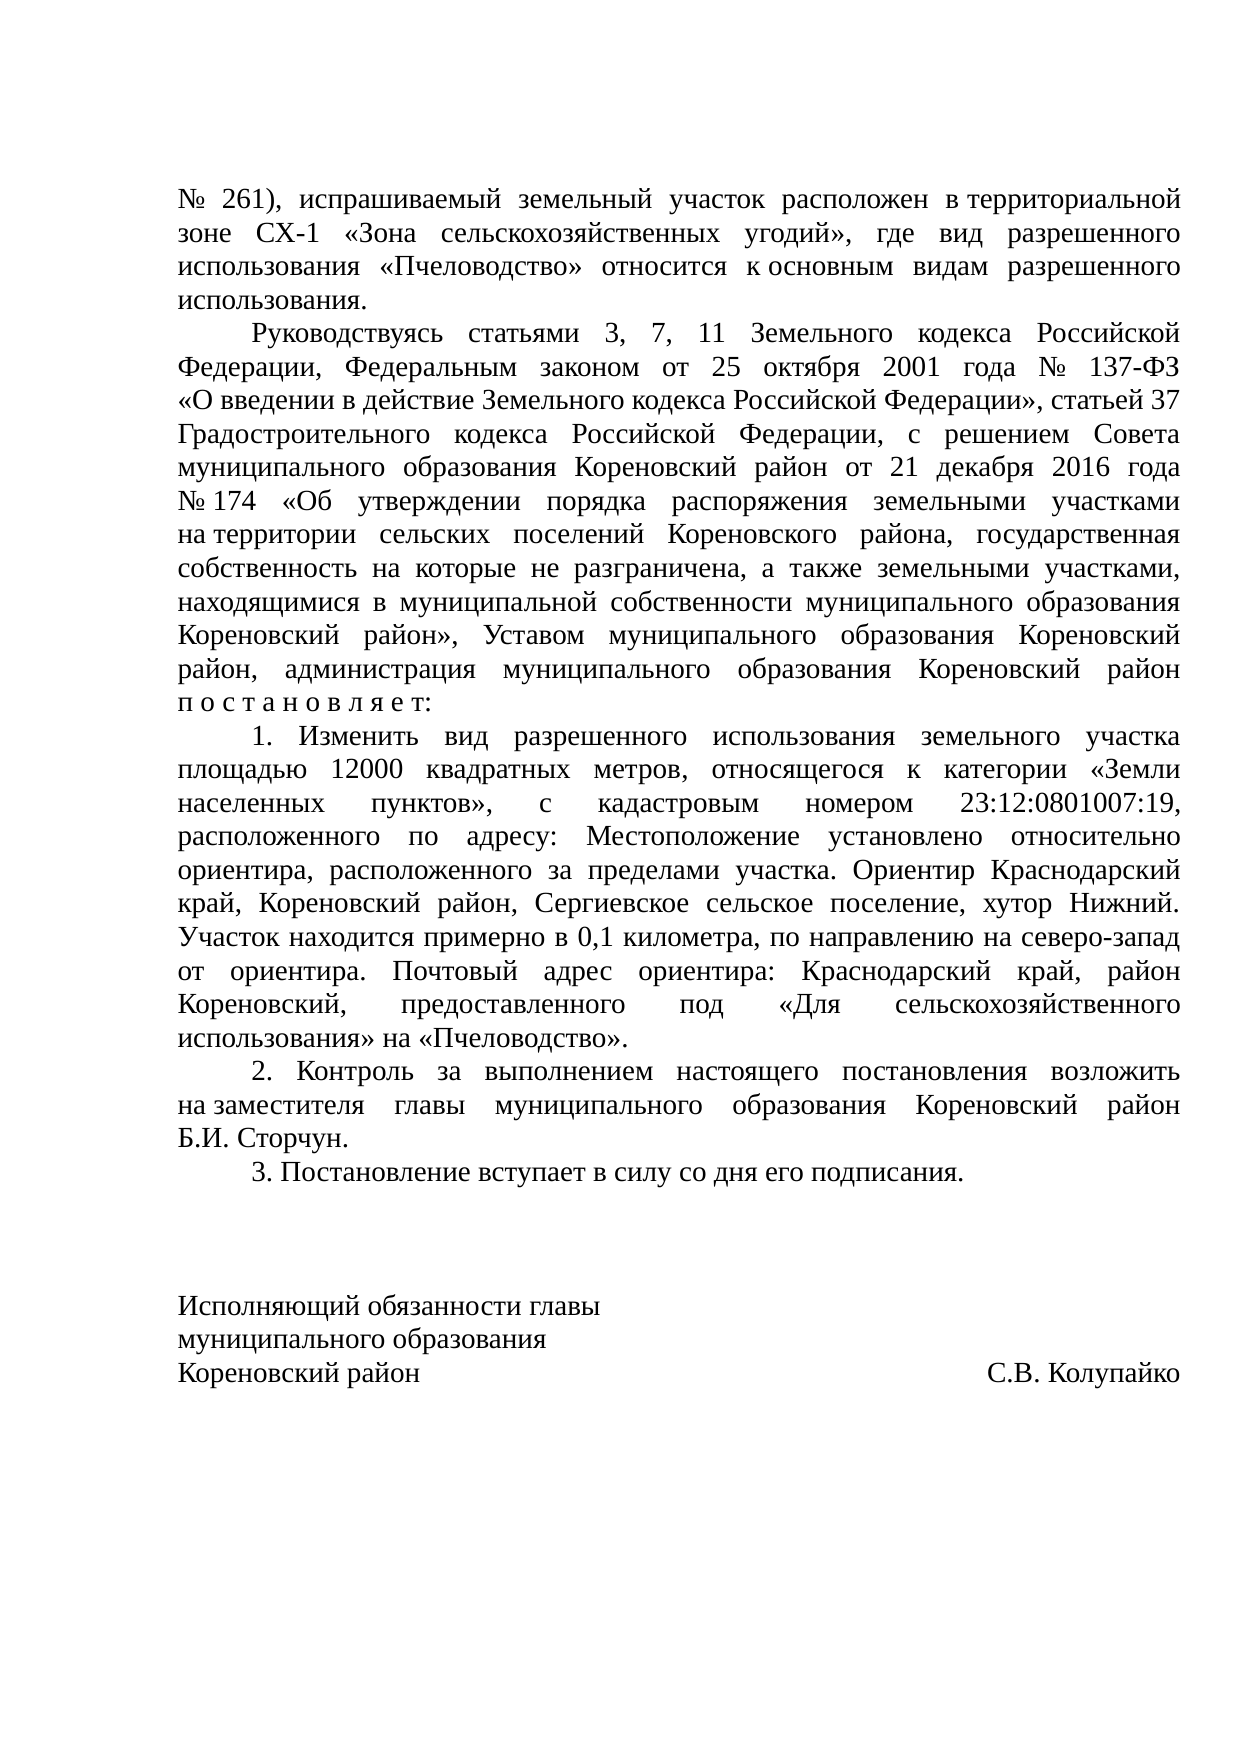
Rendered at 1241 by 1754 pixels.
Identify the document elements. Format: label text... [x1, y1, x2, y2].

text 3. Постановление вступает в силу со дня его подписания. [177, 1154, 1181, 1187]
text Исполняющий обязанности главы [177, 1288, 1181, 1322]
text № 261), испрашиваемый земельный участок расположен в территориальной зоне СХ-1 «Зона сельскохозяйственных угодий», где вид разрешенного использования «Пчеловодство» относится к основным видам разрешенного использования. [177, 181, 1181, 315]
text 1. Изменить вид разрешенного использования земельного участка площадью 12000 квадратных метров, относящегося к категории «Земли населенных пунктов», с кадастровым номером 23:12:0801007:19, расположенного по адресу: Местоположение установлено относительно ориентира, расположенного за пределами участка. Ориентир Краснодарский край, Кореновский район, Сергиевское сельское поселение, хутор Нижний. Участок находится примерно в 0,1 километра, по направлению на северо-запад от ориентира. Почтовый адрес ориентира: Краснодарский край, район Кореновский, предоставленного под «Для сельскохозяйственного использования» на «Пчеловодство». [177, 718, 1181, 1053]
text Кореновский район С.В. Колупайко [177, 1355, 1181, 1389]
text муниципального образования [177, 1322, 1181, 1355]
text Руководствуясь статьями 3, 7, 11 Земельного кодекса Российской Федерации, Федеральным законом от 25 октября 2001 года № 137-ФЗ «О введении в действие Земельного кодекса Российской Федерации», статьей 37 Градостроительного кодекса Российской Федерации, с решением Совета муниципального образования Кореновский район от 21 декабря 2016 года № 174 «Об утверждении порядка распоряжения земельными участками на территории сельских поселений Кореновского района, государственная собственность на которые не разграничена, а также земельными участками, находящимися в муниципальной собственности муниципального образования Кореновский район», Уставом муниципального образования Кореновский район, администрация муниципального образования Кореновский район п о с т а н о в л я е т: [177, 315, 1181, 718]
text 2. Контроль за выполнением настоящего постановления возложить на заместителя главы муниципального образования Кореновский район Б.И. Сторчун. [177, 1053, 1181, 1154]
